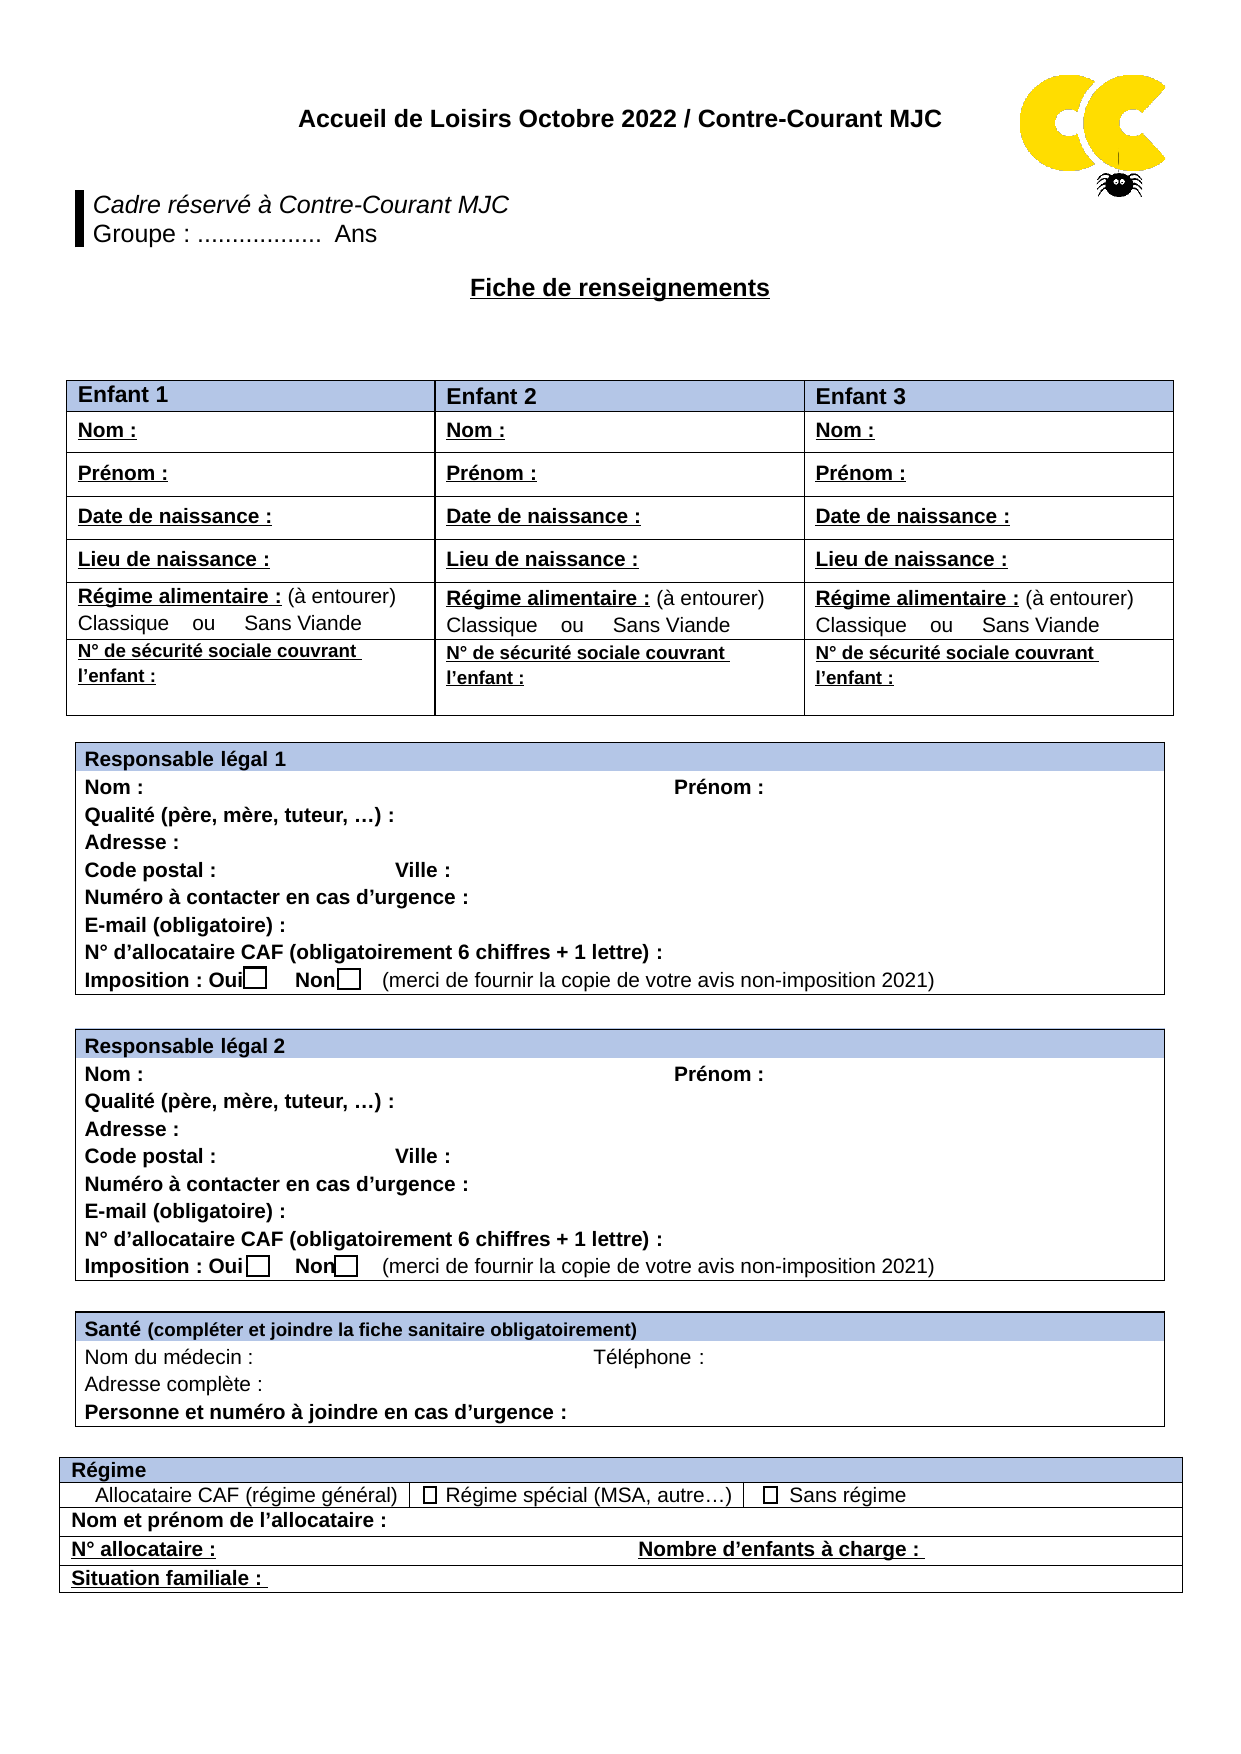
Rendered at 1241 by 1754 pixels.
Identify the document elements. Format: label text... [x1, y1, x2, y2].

table_cell Situation familiale : [60, 1566, 1182, 1592]
table_header Régime [60, 1458, 1182, 1482]
table_cell Régime spécial (MSA, autre…) [410, 1483, 743, 1507]
table_cell Sans régime [744, 1483, 1182, 1507]
table_cell Prénom : [67, 453, 434, 496]
table_cell Prénom : [805, 453, 1173, 496]
subtitle Fiche de renseignements [75, 272, 1165, 301]
table_cell Allocataire CAF (régime général) [60, 1483, 409, 1507]
text Adresse complète : [76, 1369, 1164, 1396]
text Nom : Prénom : [76, 1059, 1164, 1086]
table_cell Lieu de naissance : [805, 540, 1173, 582]
table_cell N° de sécurité sociale couvrant l’enfant : [67, 640, 434, 714]
table_cell Lieu de naissance : [67, 540, 434, 582]
table_cell Régime alimentaire : (à entourer) Classique ou Sans Viande [67, 583, 434, 639]
table_cell Prénom : [436, 453, 804, 496]
text Nom : Prénom : [76, 772, 1164, 799]
table_cell N° de sécurité sociale couvrant l’enfant : [805, 640, 1173, 714]
table_header Enfant 1 [67, 381, 434, 411]
text E-mail (obligatoire) : [76, 1196, 1164, 1223]
table_cell Nom : [805, 412, 1173, 452]
text Responsable légal 1 [76, 743, 1164, 771]
table_cell Nom et prénom de l’allocataire : [60, 1508, 1182, 1536]
text Responsable légal 2 [76, 1030, 1164, 1058]
table_cell Date de naissance : [436, 497, 804, 539]
text Qualité (père, mère, tuteur, …) : [76, 1086, 1164, 1113]
table_cell Nom : [67, 412, 434, 452]
text E-mail (obligatoire) : [76, 909, 1164, 937]
text Numéro à contacter en cas d’urgence : [76, 1169, 1164, 1196]
text Adresse : [76, 827, 1164, 854]
table_cell Régime alimentaire : (à entourer) Classique ou Sans Viande [436, 583, 804, 639]
table_cell N° allocataire : Nombre d’enfants à charge : [60, 1537, 1182, 1565]
table_header Enfant 3 [805, 381, 1173, 411]
table_header Enfant 2 [436, 381, 804, 411]
text Personne et numéro à joindre en cas d’urgence : [76, 1397, 1164, 1426]
table_cell Nom : [436, 412, 804, 452]
text Nom du médecin : Téléphone : [76, 1342, 1164, 1369]
table_cell Date de naissance : [805, 497, 1173, 539]
text Santé (compléter et joindre la fiche sanitaire obligatoirement) [76, 1313, 1164, 1341]
text Imposition : Oui Non (merci de fournir la copie de votre avis non-imposition 2021) [76, 964, 1164, 994]
text Imposition : Oui Non (merci de fournir la copie de votre avis non-imposition 2021) [76, 1251, 1164, 1280]
table_cell Lieu de naissance : [436, 540, 804, 582]
table_cell Date de naissance : [67, 497, 434, 539]
table_cell N° de sécurité sociale couvrant l’enfant : [436, 640, 804, 714]
text Numéro à contacter en cas d’urgence : [76, 882, 1164, 909]
text N° d’allocataire CAF (obligatoirement 6 chiffres + 1 lettre) : [76, 1224, 1164, 1251]
text N° d’allocataire CAF (obligatoirement 6 chiffres + 1 lettre) : [76, 937, 1164, 964]
text [1120, 104, 1165, 132]
text Adresse : [76, 1114, 1164, 1141]
text Code postal : Ville : [76, 1141, 1164, 1168]
text Groupe : .................. Ans [84, 219, 1165, 247]
table_cell Régime alimentaire : (à entourer) Classique ou Sans Viande [805, 583, 1173, 639]
text Accueil de Loisirs Octobre 2022 / Contre-Courant MJC [75, 104, 1023, 132]
text Qualité (père, mère, tuteur, …) : [76, 799, 1164, 827]
text Cadre réservé à Contre-Courant MJC [84, 190, 1165, 219]
text Code postal : Ville : [76, 854, 1164, 882]
